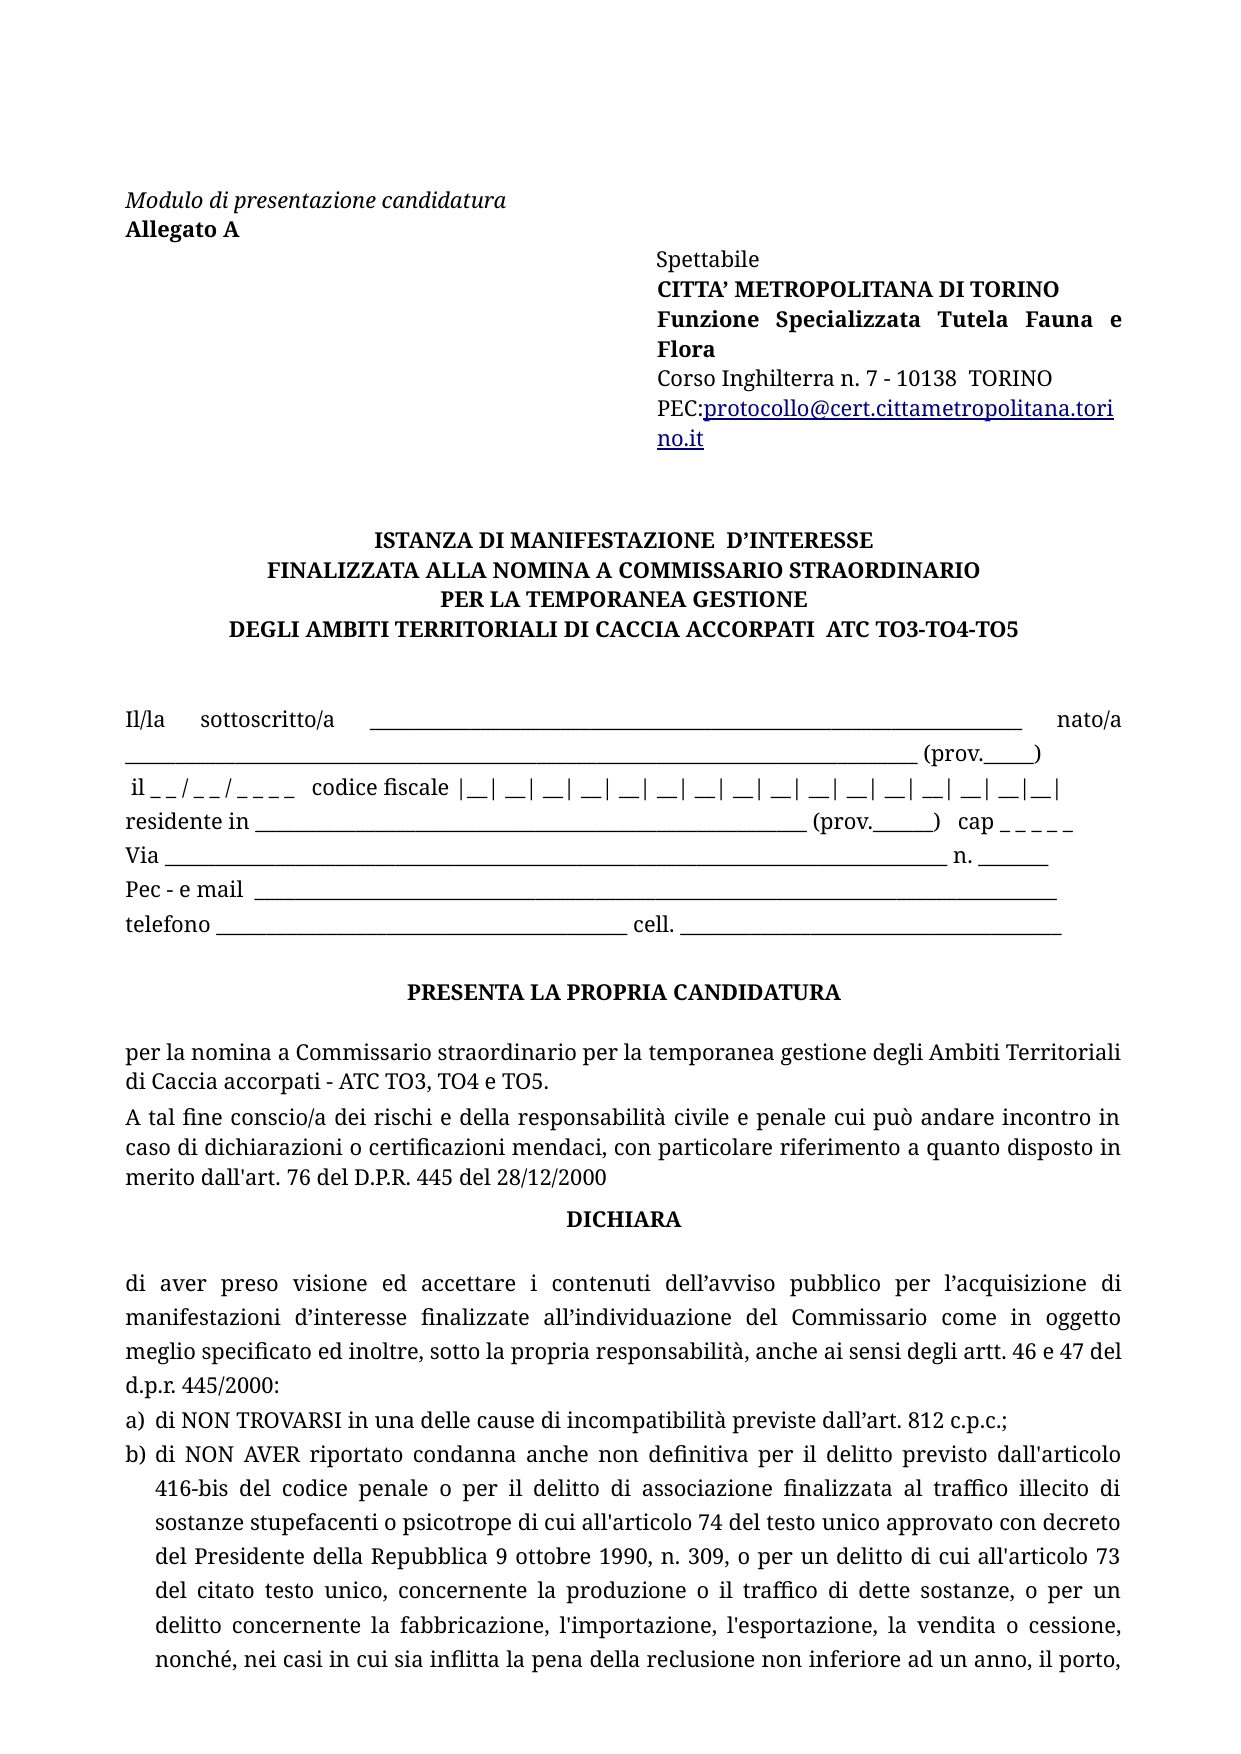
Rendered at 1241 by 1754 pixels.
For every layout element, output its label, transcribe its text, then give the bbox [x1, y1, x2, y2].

text telefono _________________________________________ cell. ______________________________________ [125, 909, 1123, 938]
text di aver preso visione ed accettare i contenuti dell’avviso pubblico per l’acquisizione di manifestazioni d’interesse finalizzate all’individuazione del Commissario come in oggetto meglio specificato ed inoltre, sotto la propria responsabilità, anche ai sensi degli artt. 46 e 47 del d.p.r. 445/2000: [125, 1268, 1123, 1400]
text PEC:protocollo@cert.cittametropolitana.torino.it [657, 393, 1123, 453]
text Funzione Specializzata Tutela Fauna e Flora [657, 304, 1123, 363]
text il _ _ / _ _ / _ _ _ _ codice fiscale |__| __| __| __| __| __| __| __| __| __| __| __| __| __| __|__| [125, 772, 1123, 802]
text Pec - e mail ________________________________________________________________________________ [125, 874, 1123, 904]
text PER LA TEMPORANEA GESTIONE [125, 584, 1123, 614]
text PRESENTA LA PROPRIA CANDIDATURA [125, 977, 1123, 1007]
text a) di NON TROVARSI in una delle cause di incompatibilità previste dall’art. 812 c.p.c.; [125, 1404, 1123, 1434]
text ISTANZA DI MANIFESTAZIONE D’INTERESSE [125, 525, 1123, 555]
text Corso Inghilterra n. 7 - 10138 TORINO [657, 363, 1123, 393]
text Via ______________________________________________________________________________ n. _______ [125, 840, 1123, 870]
text b) di NON AVER riportato condanna anche non definitiva per il delitto previsto dall'articolo 416-bis del codice penale o per il delitto di associazione finalizzata al traffico illecito di sostanze stupefacenti o psicotrope di cui all'articolo 74 del testo unico approvato con decreto del Presidente della Repubblica 9 ottobre 1990, n. 309, o per un delitto di cui all'articolo 73 del citato testo unico, concernente la produzione o il traffico di dette sostanze, o per un delitto concernente la fabbricazione, l'importazione, l'esportazione, la vendita o cessione, nonché, nei casi in cui sia inflitta la pena della reclusione non inferiore ad un anno, il porto, [125, 1439, 1123, 1673]
text Il/la sottoscritto/a _________________________________________________________________ nato/a _______________________________________________________________________________ (prov._____) [125, 704, 1123, 768]
text per la nomina a Commissario straordinario per la temporanea gestione degli Ambiti Territoriali di Caccia accorpati - ATC TO3, TO4 e TO5. [125, 1037, 1123, 1096]
text Modulo di presentazione candidatura Allegato A [125, 185, 1123, 244]
text CITTA’ METROPOLITANA DI TORINO [657, 274, 1123, 304]
text A tal fine conscio/a dei rischi e della responsabilità civile e penale cui può andare incontro in caso di dichiarazioni o certificazioni mendaci, con particolare riferimento a quanto disposto in merito dall'art. 76 del D.P.R. 445 del 28/12/2000 [125, 1102, 1123, 1191]
text FINALIZZATA ALLA NOMINA A COMMISSARIO STRAORDINARIO [125, 555, 1123, 584]
text residente in _______________________________________________________ (prov.______) cap _ _ _ _ _ [125, 806, 1123, 836]
text DICHIARA [125, 1204, 1123, 1234]
text Spettabile [125, 244, 1123, 274]
text DEGLI AMBITI TERRITORIALI DI CACCIA ACCORPATI ATC TO3-TO4-TO5 [125, 614, 1123, 644]
